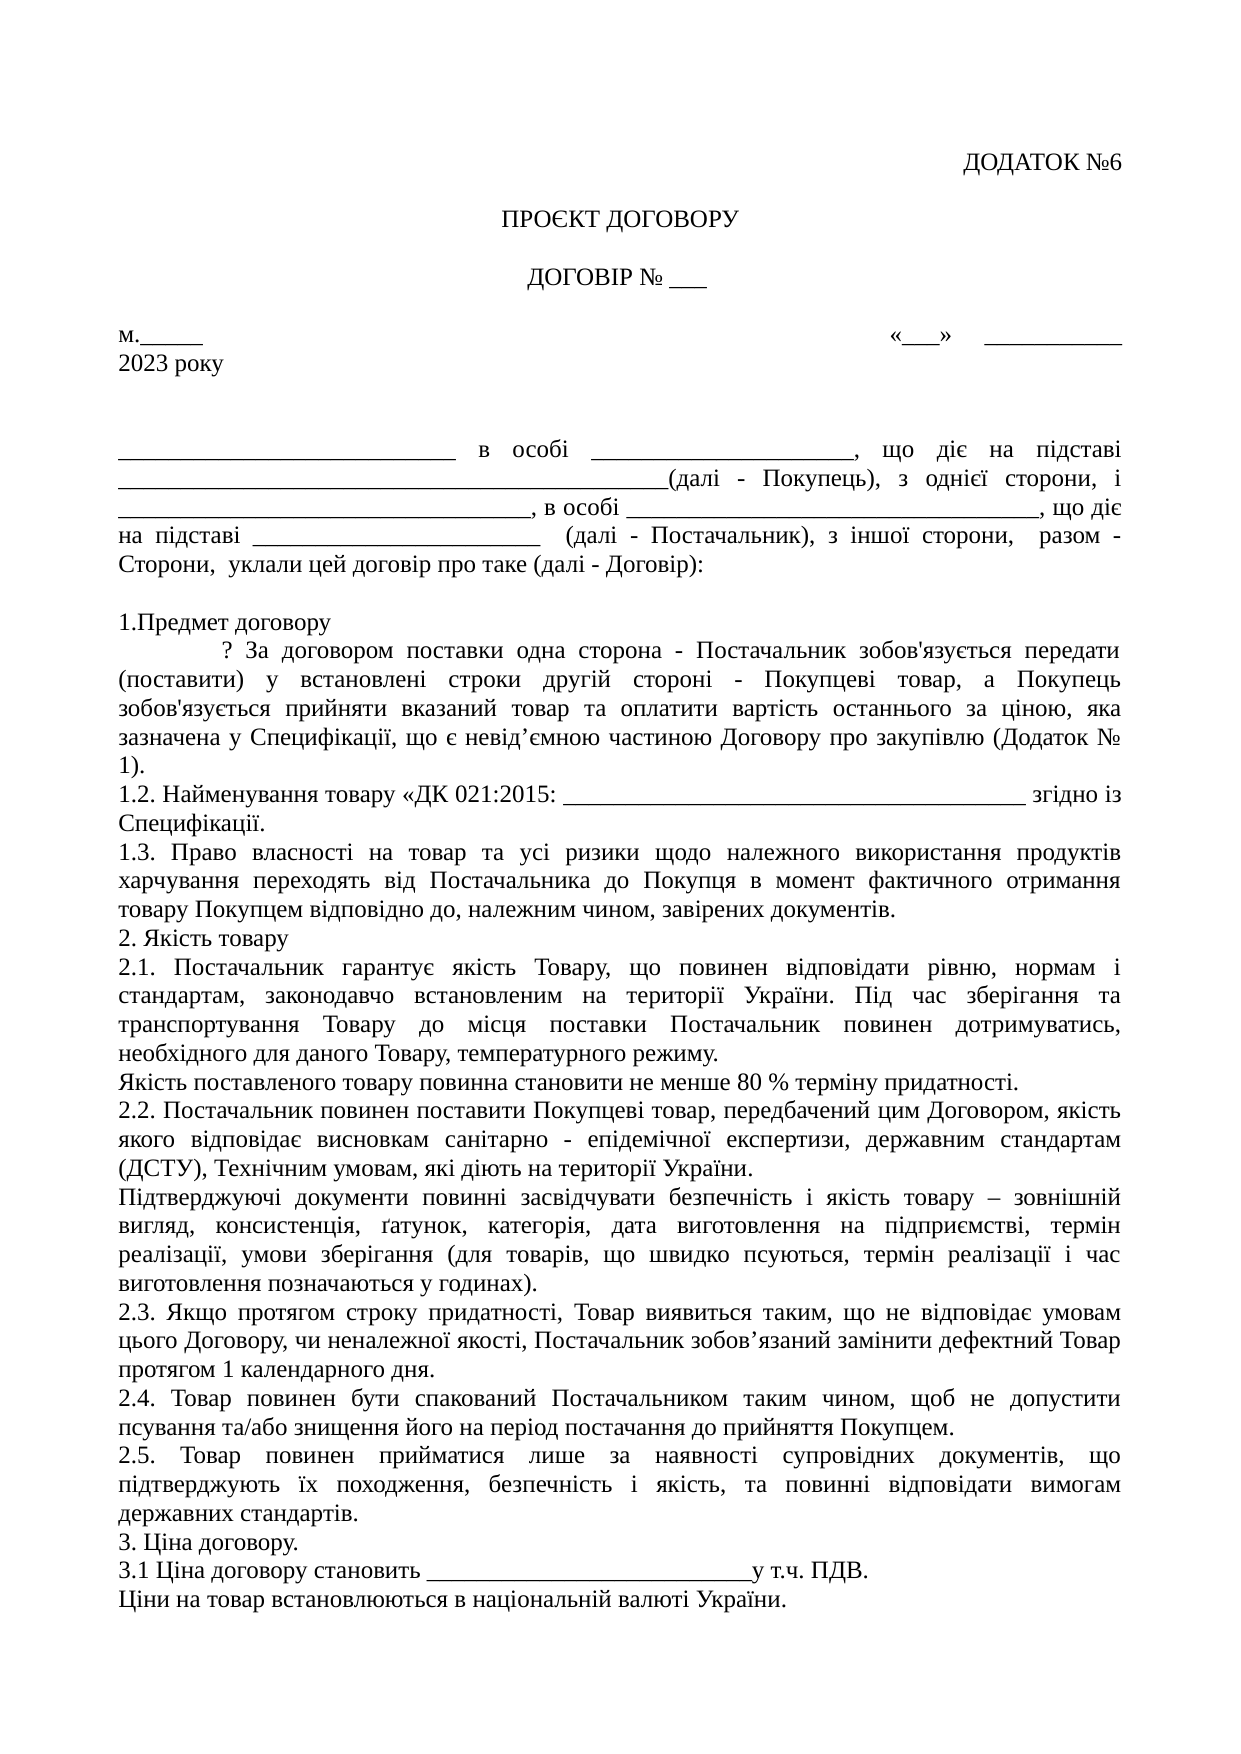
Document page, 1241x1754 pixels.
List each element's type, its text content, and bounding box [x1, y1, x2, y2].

text 2.3. Якщо протягом строку придатності, Товар виявиться таким, що не відповідає умовам цього Договору, чи неналежної якості, Постачальник зобов’язаний замінити дефектний Товар протягом 1 календарного дня. [118, 1297, 1122, 1383]
text м._____ «___» ___________ 2023 року [118, 319, 1122, 377]
text ДОГОВІР № ___ [118, 262, 1122, 291]
text 2.1. Постачальник гарантує якість Товару, що повинен відповідати рівню, нормам і стандартам, законодавчо встановленим на території України. Під час зберігання та транспортування Товару до місця поставки Постачальник повинен дотримуватись, необхідного для даного Товару, температурного режиму. [118, 952, 1122, 1067]
text ? За договором поставки одна сторона - Постачальник зобов'язується передати (поставити) у встановлені строки другій стороні - Покупцеві товар, а Покупець зобов'язується прийняти вказаний товар та оплатити вартість останнього за ціною, яка зазначена у Специфікації, що є невід’ємною частиною Договору про закупівлю (Додаток № 1). [118, 636, 1122, 779]
text Якість поставленого товару повинна становити не менше 80 % терміну придатності. [118, 1067, 1122, 1096]
text Підтверджуючі документи повинні засвідчувати безпечність і якість товару – зовнішній вигляд, консистенція, ґатунок, категорія, дата виготовлення на підприємстві, термін реалізації, умови зберігання (для товарів, що швидко псуються, термін реалізації і час виготовлення позначаються у годинах). [118, 1182, 1122, 1297]
text 2.5. Товар повинен прийматися лише за наявності супровідних документів, що підтверджують їх походження, безпечність і якість, та повинні відповідати вимогам державних стандартів. [118, 1441, 1122, 1527]
text ___________________________ в особі _____________________, що діє на підставі ____________________________________________(далі - Покупець), з однієї сторони, і _________________________________, в особі _________________________________, що діє на підставі _______________________ (далі - Постачальник), з іншої сторони, разом - Сторони, уклали цей договір про таке (далі - Договір): [118, 434, 1122, 578]
text 1.2. Найменування товару «ДК 021:2015: _____________________________________ згідно із Специфікації. [118, 779, 1122, 837]
text ПРОЄКТ ДОГОВОРУ [118, 204, 1122, 233]
text 2. Якість товару [118, 923, 1122, 952]
text 1.3. Право власності на товар та усі ризики щодо належного використання продуктів харчування переходять від Постачальника до Покупця в момент фактичного отримання товару Покупцем відповідно до, належним чином, завірених документів. [118, 837, 1122, 923]
text 3.1 Ціна договору становить __________________________у т.ч. ПДВ. [118, 1556, 1122, 1584]
text 2.2. Постачальник повинен поставити Покупцеві товар, передбачений цим Договором, якість якого відповідає висновкам санітарно - епідемічної експертизи, державним стандартам (ДСТУ), Технічним умовам, які діють на території України. [118, 1096, 1122, 1182]
text 1.Предмет договору [118, 607, 1122, 636]
text ДОДАТОК №6 [118, 147, 1122, 176]
text Ціни на товар встановлюються в національній валюті України. [118, 1584, 1122, 1613]
text 3. Ціна договору. [118, 1527, 1122, 1556]
text 2.4. Товар повинен бути спакований Постачальником таким чином, щоб не допустити псування та/або знищення його на період постачання до прийняття Покупцем. [118, 1383, 1122, 1441]
